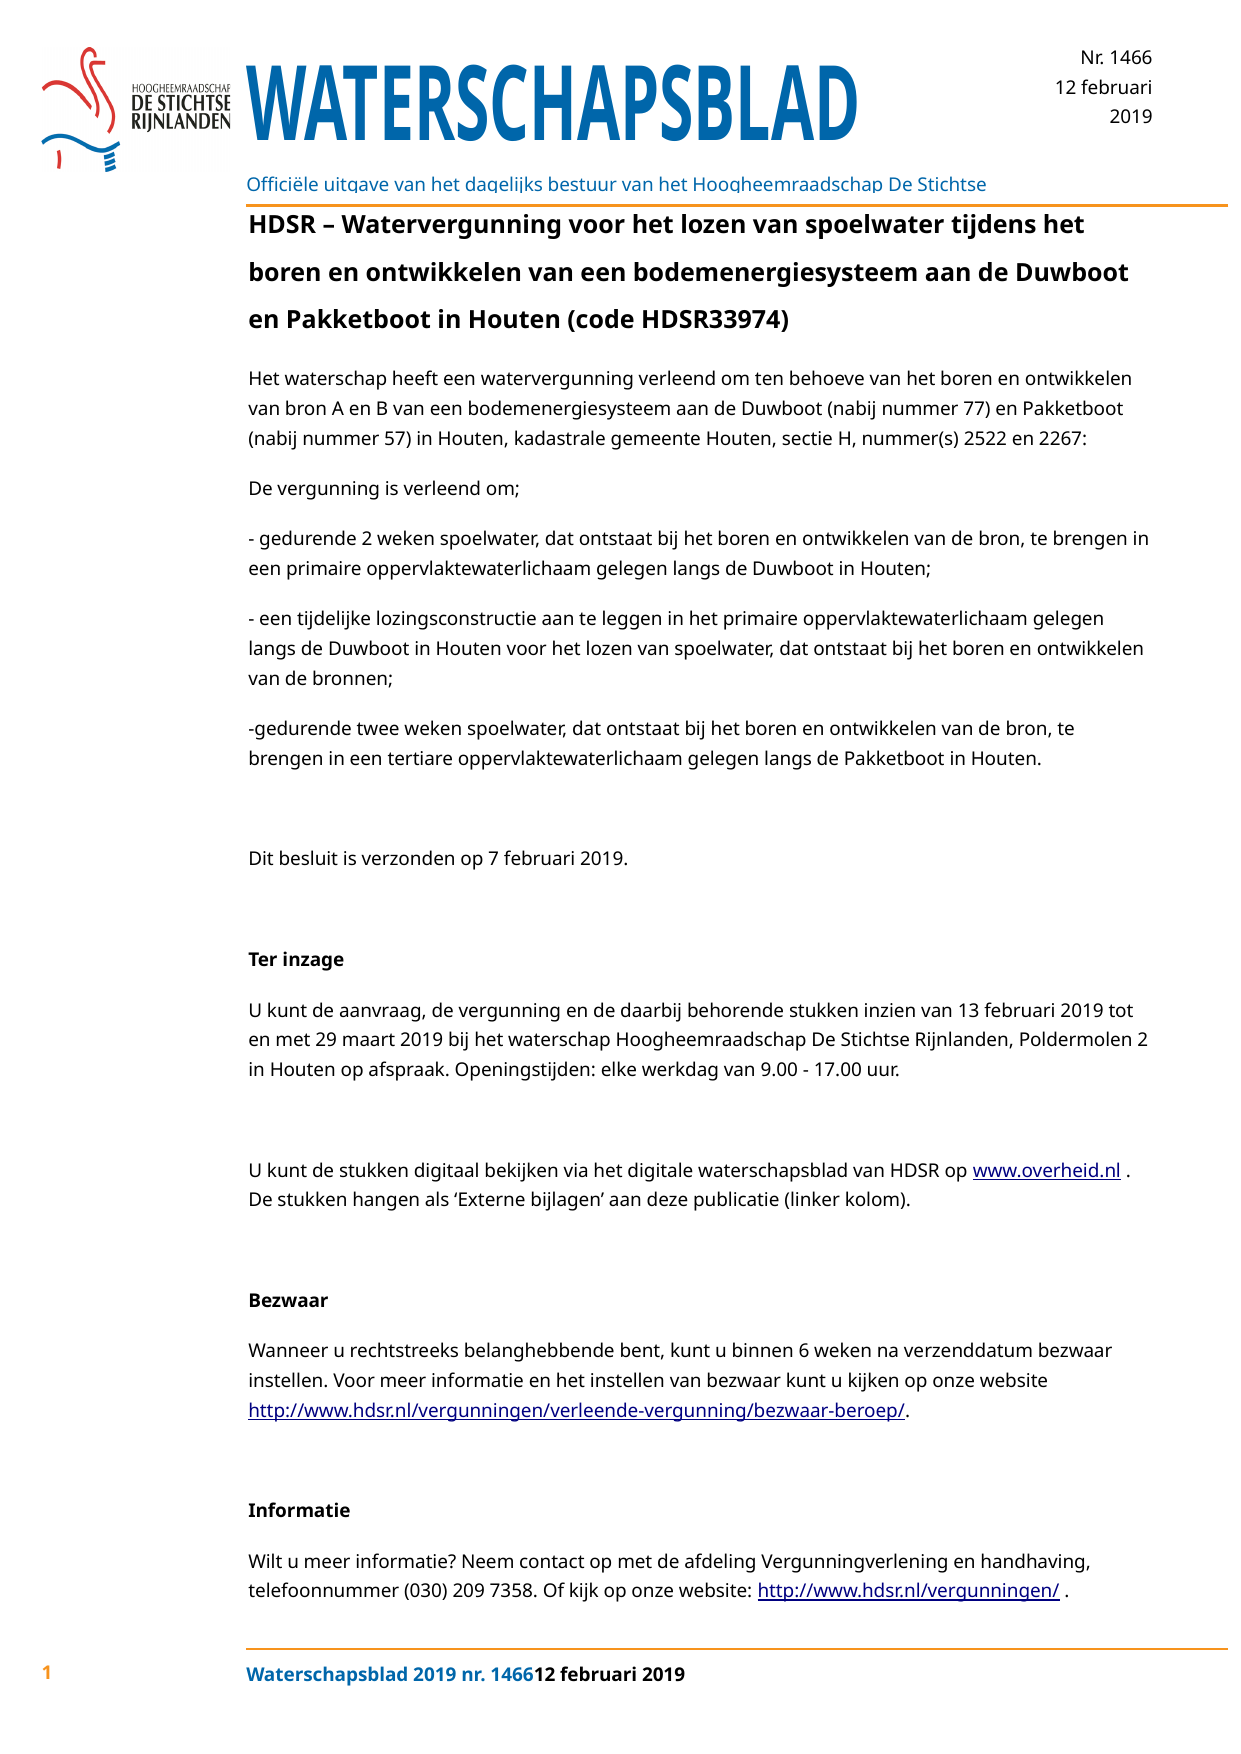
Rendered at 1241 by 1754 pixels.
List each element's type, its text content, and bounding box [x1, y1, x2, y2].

text HDSR – Watervergunning voor het lozen van spoelwater tijdens het boren en ontwikkelen van een bodemenergiesysteem aan de Duwboot en Pakketboot in Houten (code HDSR33974) [248, 207, 1152, 336]
text - een tijdelijke lozingsconstructie aan te leggen in het primaire oppervlaktewaterlichaam gelegen langs de Duwboot in Houten voor het lozen van spoelwater, dat ontstaat bij het boren en ontwikkelen van de bronnen; [248, 606, 1152, 690]
text - gedurende 2 weken spoelwater, dat ontstaat bij het boren en ontwikkelen van de bron, te brengen in een primaire oppervlaktewaterlichaam gelegen langs de Duwboot in Houten; [248, 526, 1152, 581]
text Informatie [248, 1498, 1152, 1523]
text Het waterschap heeft een watervergunning verleend om ten behoeve van het boren en ontwikkelen van bron A en B van een bodemenergiesysteem aan de Duwboot (nabij nummer 77) en Pakketboot (nabij nummer 57) in Houten, kadastrale gemeente Houten, sectie H, nummer(s) 2522 en 2267: [248, 366, 1152, 450]
text Wilt u meer informatie? Neem contact op met de afdeling Vergunningverlening en handhaving, telefoonnummer (030) 209 7358. Of kijk op onze website: http://www.hdsr.nl/vergunningen/ . [248, 1548, 1152, 1603]
text -gedurende twee weken spoelwater, dat ontstaat bij het boren en ontwikkelen van de bron, te brengen in een tertiare oppervlaktewaterlichaam gelegen langs de Pakketboot in Houten. [248, 715, 1152, 770]
text De vergunning is verleend om; [248, 475, 1152, 501]
text U kunt de aanvraag, de vergunning en de daarbij behorende stukken inzien van 13 februari 2019 tot en met 29 maart 2019 bij het waterschap Hoogheemraadschap De Stichtse Rijnlanden, Poldermolen 2 in Houten op afspraak. Openingstijden: elke werkdag van 9.00 - 17.00 uur. [248, 997, 1152, 1082]
text U kunt de stukken digitaal bekijken via het digitale waterschapsblad van HDSR op www.overheid.nl . De stukken hangen als ‘Externe bijlagen’ aan deze publicatie (linker kolom). [248, 1157, 1152, 1212]
picture [41, 47, 231, 172]
text Wanneer u rechtstreeks belanghebbende bent, kunt u binnen 6 weken na verzenddatum bezwaar instellen. Voor meer informatie en het instellen van bezwaar kunt u kijken op onze website http://www.hdsr.nl/vergunningen/verleende-vergunning/bezwaar-beroep/. [248, 1338, 1152, 1422]
text Ter inzage [248, 946, 1152, 972]
text Dit besluit is verzonden op 7 februari 2019. [248, 846, 1152, 871]
text Bezwaar [248, 1287, 1152, 1313]
